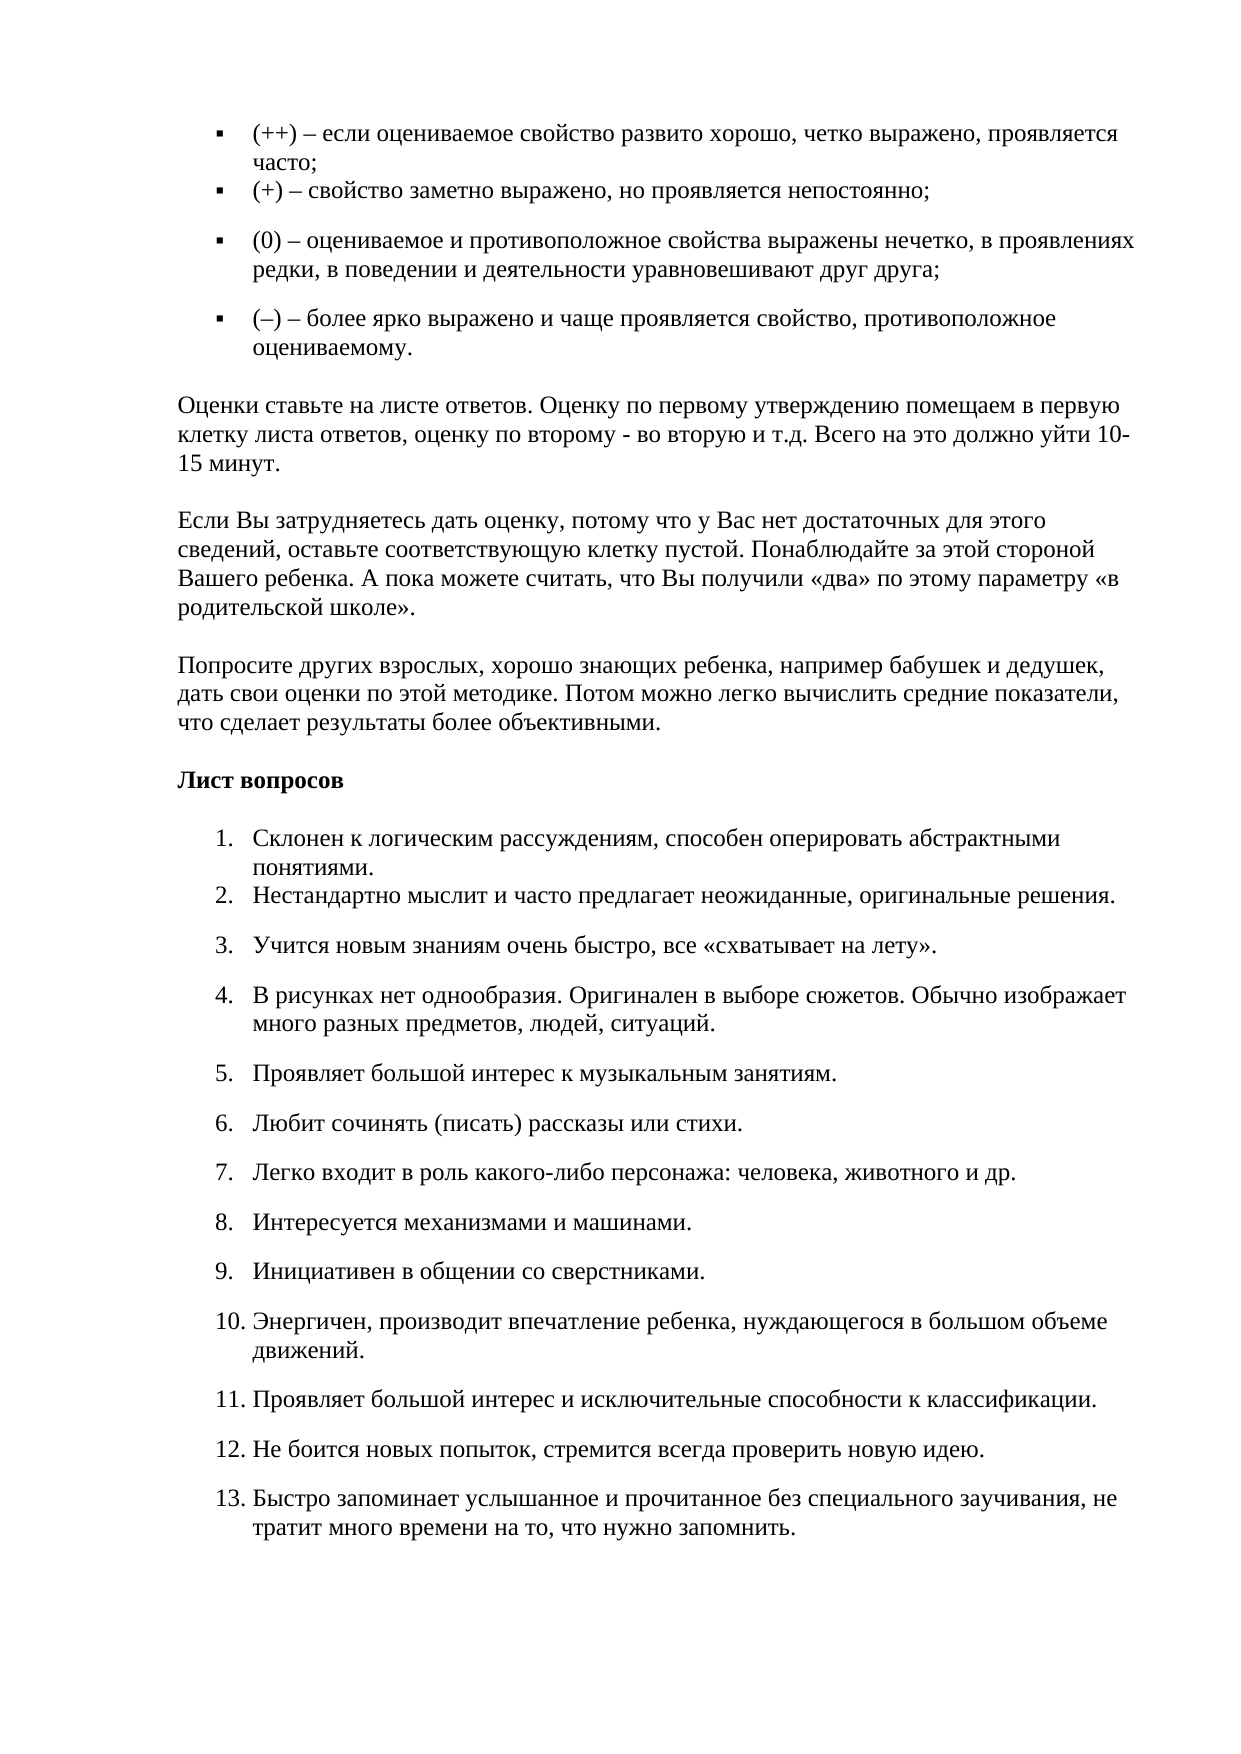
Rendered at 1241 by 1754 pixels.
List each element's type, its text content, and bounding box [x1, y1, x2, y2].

list Склонен к логическим рассуждениям, способен оперировать абстрактными понятиями. [215, 823, 1152, 881]
list Легко входит в роль какого-либо персонажа: человека, животного и др. [215, 1157, 1152, 1186]
list В рисунках нет однообразия. Оригинален в выборе сюжетов. Обычно изображает много разных предметов, людей, ситуаций. [215, 980, 1152, 1037]
list Проявляет большой интерес к музыкальным занятиям. [215, 1058, 1152, 1087]
list Энергичен, производит впечатление ребенка, нуждающегося в большом объеме движений. [215, 1306, 1152, 1363]
list (–) – более ярко выражено и чаще проявляется свойство, противоположное оцениваемому. [215, 303, 1152, 361]
list (0) – оцениваемое и противоположное свойства выражены нечетко, в проявлениях редки, в поведении и деятельности уравновешивают друг друга; [215, 225, 1152, 283]
text Оценки ставьте на листе ответов. Оценку по первому утверждению помещаем в первую клетку листа ответов, оценку по второму - во вторую и т.д. Всего на это должно уйти 10-15 минут. [177, 390, 1152, 476]
list Интересуется механизмами и машинами. [215, 1207, 1152, 1236]
list Не боится новых попыток, стремится всегда проверить новую идею. [215, 1434, 1152, 1463]
text Попросите других взрослых, хорошо знающих ребенка, например бабушек и дедушек, дать свои оценки по этой методике. Потом можно легко вычислить средние показатели, что сделает результаты более объективными. [177, 650, 1152, 736]
list Быстро запоминает услышанное и прочитанное без специального заучивания, не тратит много времени на то, что нужно запомнить. [215, 1483, 1152, 1541]
text Лист вопросов [177, 765, 1152, 794]
list Инициативен в общении со сверстниками. [215, 1256, 1152, 1285]
list (++) – если оцениваемое свойство развито хорошо, четко выражено, проявляется часто; [215, 118, 1152, 176]
list Нестандартно мыслит и часто предлагает неожиданные, оригинальные решения. [215, 881, 1152, 909]
list Любит сочинять (писать) рассказы или стихи. [215, 1108, 1152, 1136]
list Проявляет большой интерес и исключительные способности к классификации. [215, 1384, 1152, 1413]
text Если Вы затрудняетесь дать оценку, потому что у Вас нет достаточных для этого сведений, оставьте соответствующую клетку пустой. Понаблюдайте за этой стороной Вашего ребенка. А пока можете считать, что Вы получили «два» по этому параметру «в родительской школе». [177, 506, 1152, 621]
list (+) – свойство заметно выражено, но проявляется непостоянно; [215, 176, 1152, 204]
list Учится новым знаниям очень быстро, все «схватывает на лету». [215, 930, 1152, 959]
